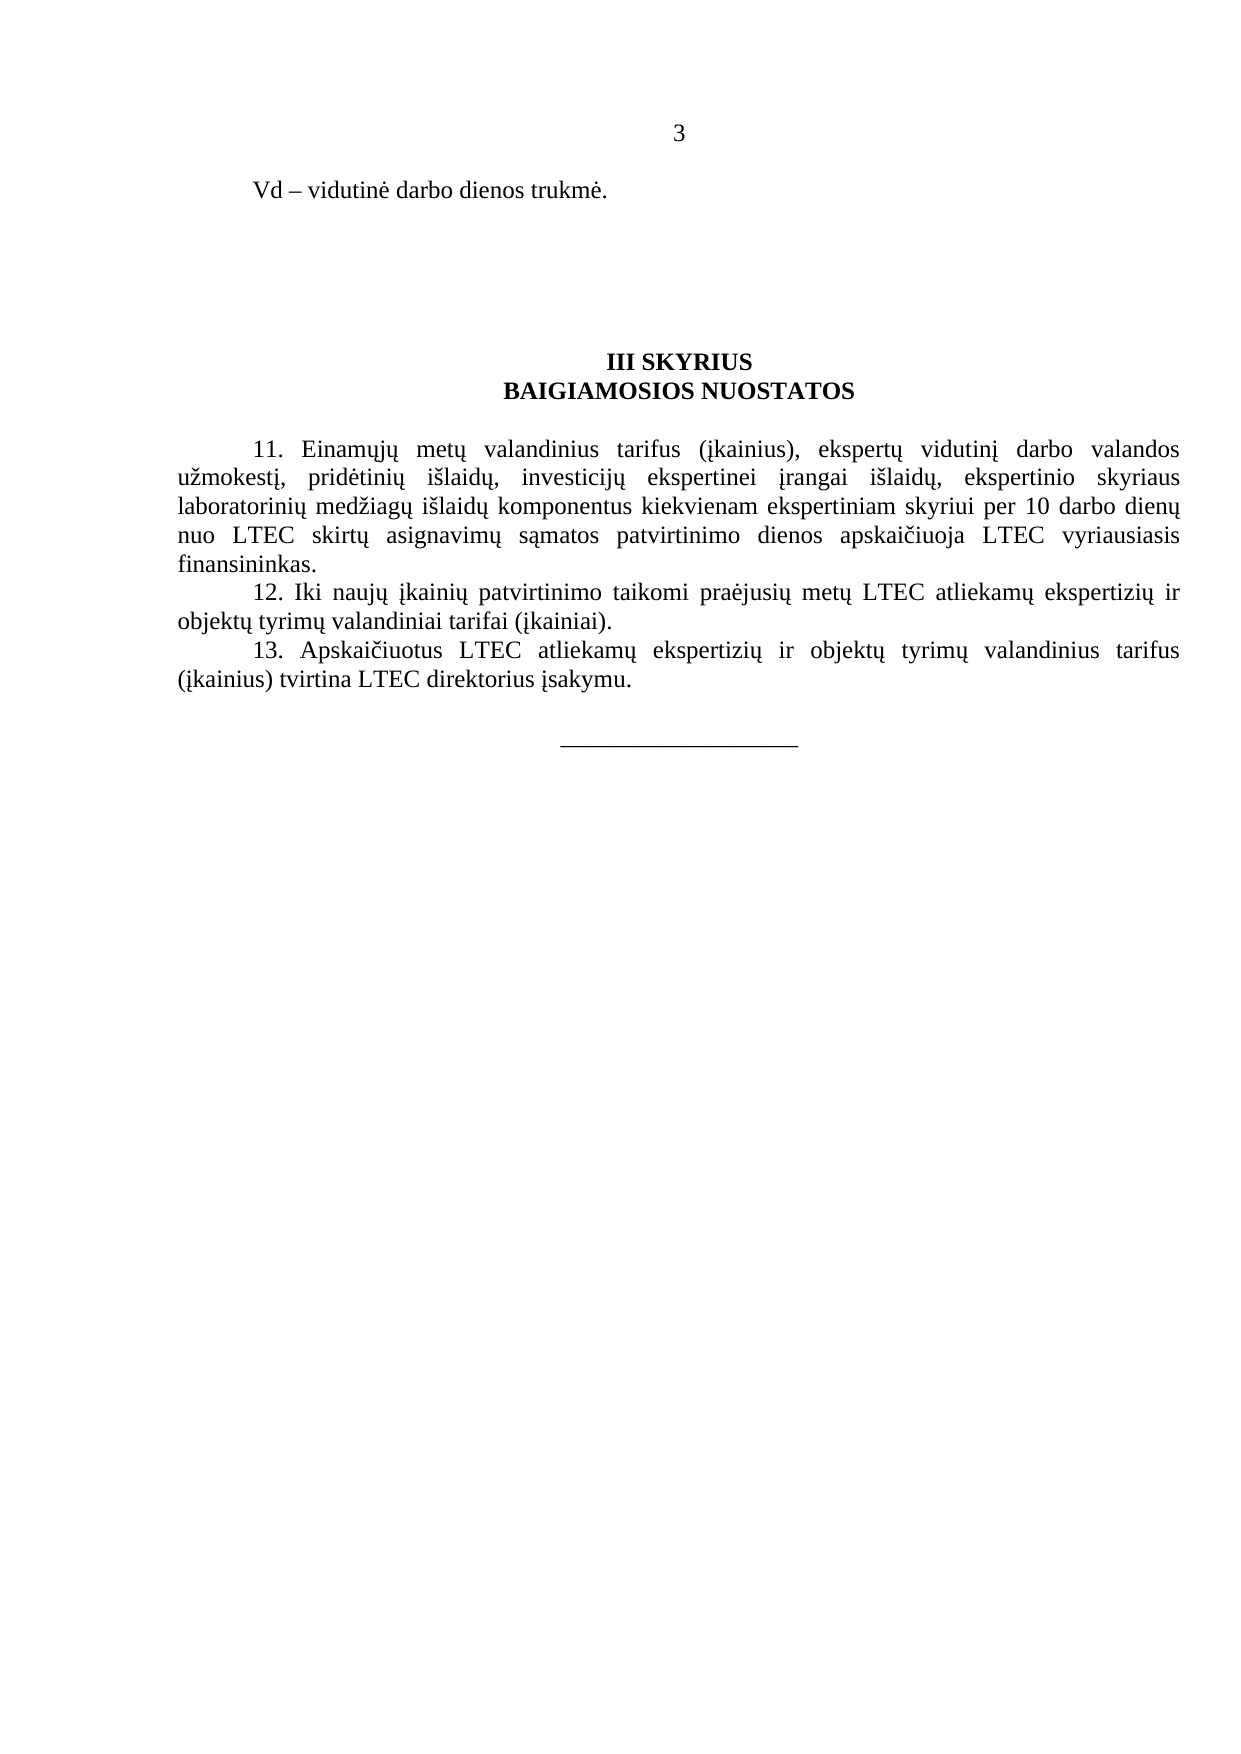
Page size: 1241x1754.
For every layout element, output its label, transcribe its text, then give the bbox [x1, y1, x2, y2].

text ___________________ [177, 721, 1181, 750]
text 13. Apskaičiuotus LTEC atliekamų ekspertizių ir objektų tyrimų valandinius tarifus (įkainius) tvirtina LTEC direktorius įsakymu. [177, 635, 1181, 692]
text 11. Einamųjų metų valandinius tarifus (įkainius), ekspertų vidutinį darbo valandos užmokestį, pridėtinių išlaidų, investicijų ekspertinei įrangai išlaidų, ekspertinio skyriaus laboratorinių medžiagų išlaidų komponentus kiekvienam ekspertiniam skyriui per 10 darbo dienų nuo LTEC skirtų asignavimų sąmatos patvirtinimo dienos apskaičiuoja LTEC vyriausiasis finansininkas. [177, 434, 1181, 577]
text Vd – vidutinė darbo dienos trukmė. [177, 175, 1181, 204]
text 12. Iki naujų įkainių patvirtinimo taikomi praėjusių metų LTEC atliekamų ekspertizių ir objektų tyrimų valandiniai tarifai (įkainiai). [177, 577, 1181, 635]
text BAIGIAMOSIOS NUOSTATOS [177, 376, 1181, 405]
text III SKYRIUS [177, 347, 1181, 376]
